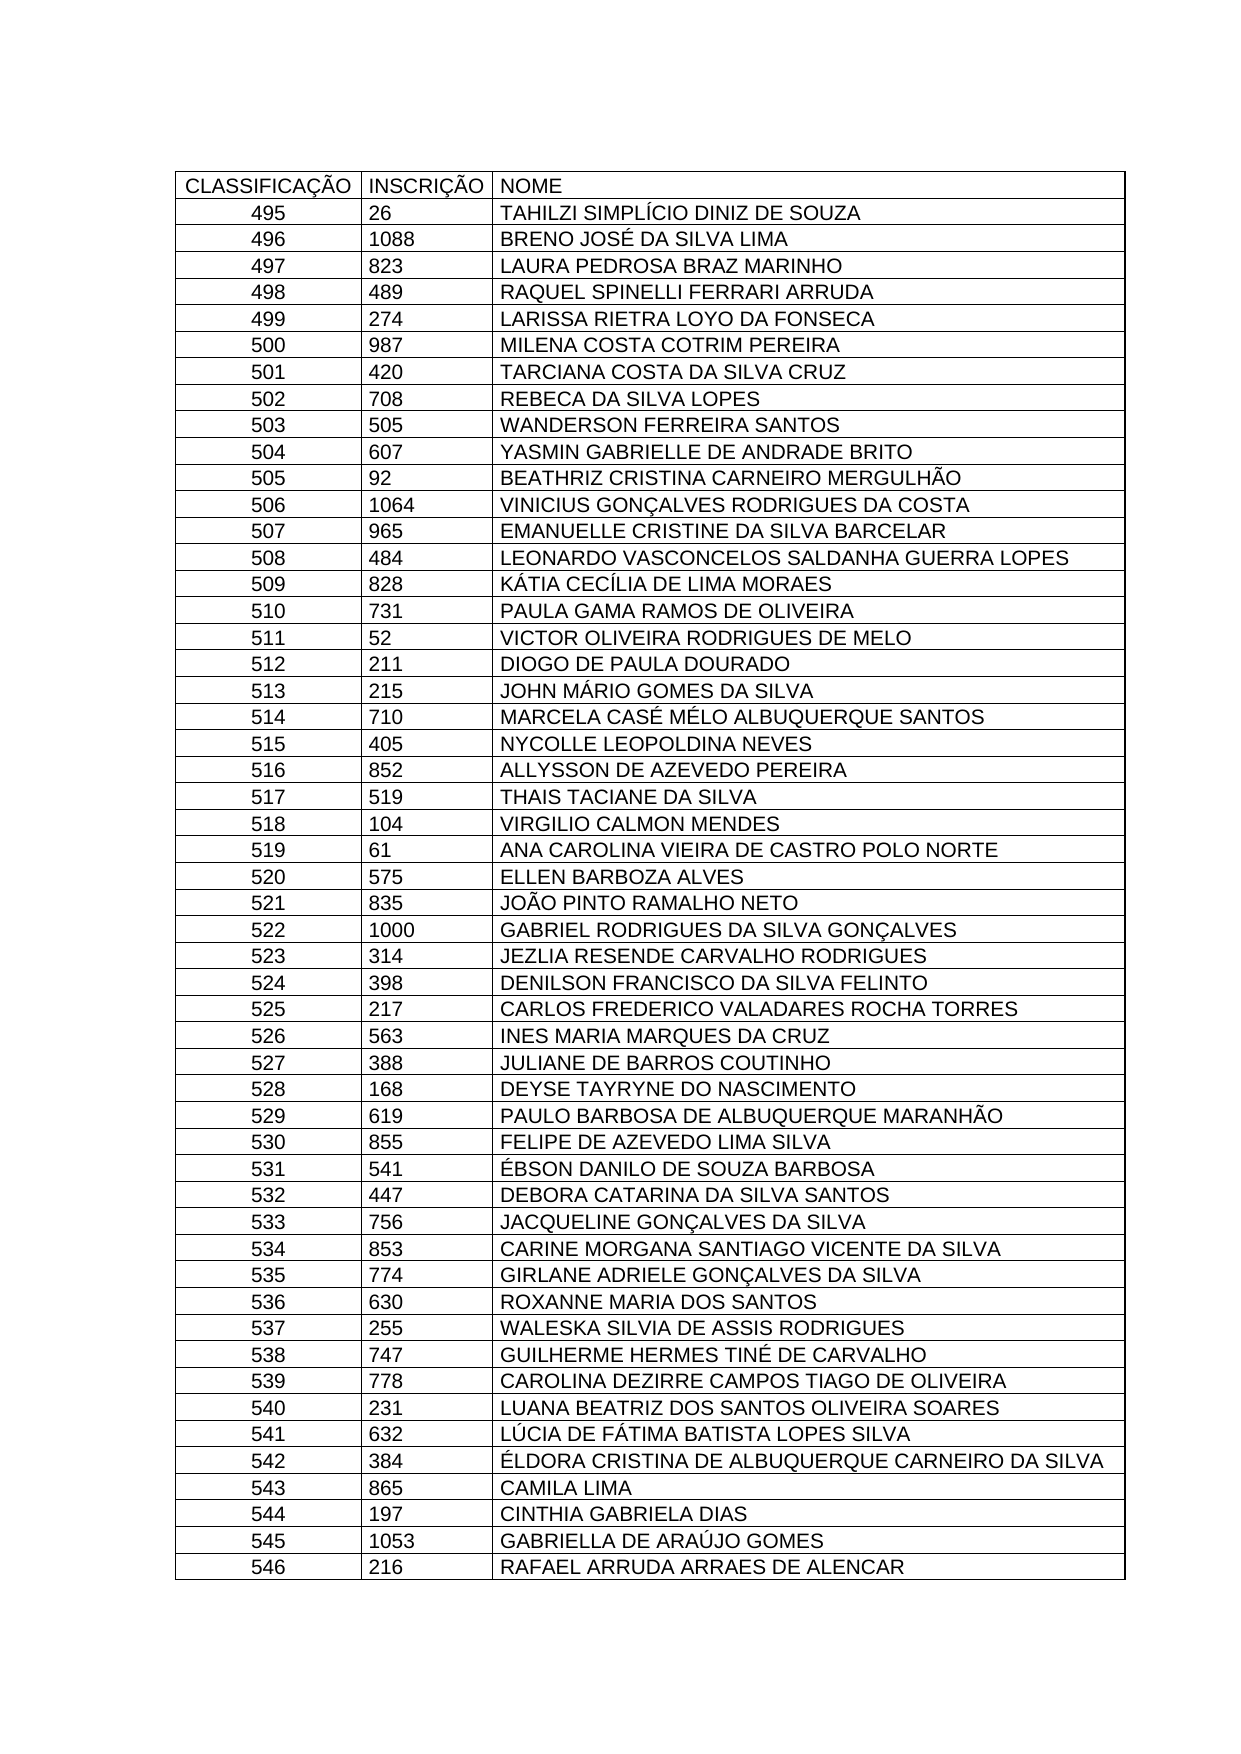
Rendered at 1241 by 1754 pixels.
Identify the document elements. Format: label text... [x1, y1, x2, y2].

table_cell LEONARDO VASCONCELOS SALDANHA GUERRA LOPES [493, 544, 1124, 570]
table_cell 541 [176, 1421, 361, 1446]
table_cell 855 [362, 1129, 492, 1154]
table_cell LARISSA RIETRA LOYO DA FONSECA [493, 305, 1124, 331]
table_cell 527 [176, 1049, 361, 1074]
table_cell 708 [362, 385, 492, 410]
table_cell 828 [362, 571, 492, 596]
table_cell 607 [362, 438, 492, 463]
table_cell 26 [362, 199, 492, 224]
table_cell WALESKA SILVIA DE ASSIS RODRIGUES [493, 1315, 1124, 1340]
table_cell ALLYSSON DE AZEVEDO PEREIRA [493, 757, 1124, 782]
table_cell VINICIUS GONÇALVES RODRIGUES DA COSTA [493, 491, 1124, 517]
table_cell 489 [362, 279, 492, 304]
table_cell 496 [176, 225, 361, 251]
table_cell GABRIELLA DE ARAÚJO GOMES [493, 1527, 1124, 1552]
table_cell 505 [362, 411, 492, 437]
table_cell 533 [176, 1208, 361, 1234]
table_cell KÁTIA CECÍLIA DE LIMA MORAES [493, 571, 1124, 596]
table_cell INES MARIA MARQUES DA CRUZ [493, 1022, 1124, 1048]
table_cell 519 [362, 783, 492, 809]
table_cell 563 [362, 1022, 492, 1048]
table_cell YASMIN GABRIELLE DE ANDRADE BRITO [493, 438, 1124, 463]
table_cell 756 [362, 1208, 492, 1234]
table_cell RAFAEL ARRUDA ARRAES DE ALENCAR [493, 1554, 1124, 1579]
table_cell 104 [362, 810, 492, 835]
table_cell 774 [362, 1261, 492, 1287]
table_cell 534 [176, 1235, 361, 1260]
table_cell REBECA DA SILVA LOPES [493, 385, 1124, 410]
table_cell 540 [176, 1394, 361, 1420]
table_cell CAROLINA DEZIRRE CAMPOS TIAGO DE OLIVEIRA [493, 1368, 1124, 1393]
table_cell CAMILA LIMA [493, 1474, 1124, 1499]
table_cell 531 [176, 1155, 361, 1181]
table_cell FELIPE DE AZEVEDO LIMA SILVA [493, 1129, 1124, 1154]
table_cell 274 [362, 305, 492, 331]
table_cell 447 [362, 1182, 492, 1207]
table_cell RAQUEL SPINELLI FERRARI ARRUDA [493, 279, 1124, 304]
table_cell 231 [362, 1394, 492, 1420]
table_cell 216 [362, 1554, 492, 1579]
table_cell 502 [176, 385, 361, 410]
table_cell 497 [176, 252, 361, 277]
table_cell 506 [176, 491, 361, 517]
table_cell NOME [493, 172, 1124, 198]
table_cell 499 [176, 305, 361, 331]
table_cell LUANA BEATRIZ DOS SANTOS OLIVEIRA SOARES [493, 1394, 1124, 1420]
table_cell 541 [362, 1155, 492, 1181]
table_cell 747 [362, 1341, 492, 1367]
table_cell 537 [176, 1315, 361, 1340]
table_cell 525 [176, 996, 361, 1021]
table_cell 255 [362, 1315, 492, 1340]
table_cell 505 [176, 465, 361, 490]
table_cell 632 [362, 1421, 492, 1446]
table_cell INSCRIÇÃO [362, 172, 492, 198]
table_cell 92 [362, 465, 492, 490]
table_cell 501 [176, 358, 361, 384]
table_cell 217 [362, 996, 492, 1021]
table_cell ROXANNE MARIA DOS SANTOS [493, 1288, 1124, 1313]
table_cell LAURA PEDROSA BRAZ MARINHO [493, 252, 1124, 277]
table_cell 523 [176, 943, 361, 968]
table_cell 519 [176, 836, 361, 862]
table_cell 778 [362, 1368, 492, 1393]
table_cell 511 [176, 624, 361, 649]
table_cell 420 [362, 358, 492, 384]
table_cell 823 [362, 252, 492, 277]
table_cell THAIS TACIANE DA SILVA [493, 783, 1124, 809]
table_cell EMANUELLE CRISTINE DA SILVA BARCELAR [493, 518, 1124, 543]
table_cell 526 [176, 1022, 361, 1048]
table_cell 529 [176, 1102, 361, 1127]
table_cell 516 [176, 757, 361, 782]
table_cell VICTOR OLIVEIRA RODRIGUES DE MELO [493, 624, 1124, 649]
table_cell ANA CAROLINA VIEIRA DE CASTRO POLO NORTE [493, 836, 1124, 862]
table_cell ÉLDORA CRISTINA DE ALBUQUERQUE CARNEIRO DA SILVA [493, 1447, 1124, 1473]
table_cell 532 [176, 1182, 361, 1207]
table_cell CINTHIA GABRIELA DIAS [493, 1500, 1124, 1526]
table_cell 544 [176, 1500, 361, 1526]
table_cell BRENO JOSÉ DA SILVA LIMA [493, 225, 1124, 251]
table_cell 509 [176, 571, 361, 596]
table_cell 215 [362, 677, 492, 702]
table_cell 539 [176, 1368, 361, 1393]
table_cell 500 [176, 332, 361, 357]
table_cell 545 [176, 1527, 361, 1552]
table_cell 398 [362, 969, 492, 995]
table_cell MARCELA CASÉ MÉLO ALBUQUERQUE SANTOS [493, 704, 1124, 729]
table_cell DEYSE TAYRYNE DO NASCIMENTO [493, 1075, 1124, 1101]
table_cell CARINE MORGANA SANTIAGO VICENTE DA SILVA [493, 1235, 1124, 1260]
table_cell 865 [362, 1474, 492, 1499]
table_cell VIRGILIO CALMON MENDES [493, 810, 1124, 835]
table_cell 522 [176, 916, 361, 942]
table_cell 528 [176, 1075, 361, 1101]
table_cell 619 [362, 1102, 492, 1127]
table_cell 52 [362, 624, 492, 649]
table_cell 987 [362, 332, 492, 357]
table_cell 508 [176, 544, 361, 570]
table_cell 853 [362, 1235, 492, 1260]
table_cell JEZLIA RESENDE CARVALHO RODRIGUES [493, 943, 1124, 968]
table_cell 61 [362, 836, 492, 862]
table_cell 535 [176, 1261, 361, 1287]
table_cell 542 [176, 1447, 361, 1473]
table_cell 384 [362, 1447, 492, 1473]
table_cell 484 [362, 544, 492, 570]
table_cell 513 [176, 677, 361, 702]
table_cell MILENA COSTA COTRIM PEREIRA [493, 332, 1124, 357]
table_cell 388 [362, 1049, 492, 1074]
table_cell DIOGO DE PAULA DOURADO [493, 650, 1124, 676]
table_cell 965 [362, 518, 492, 543]
table_cell 211 [362, 650, 492, 676]
table_cell 503 [176, 411, 361, 437]
table_cell 524 [176, 969, 361, 995]
table_cell ELLEN BARBOZA ALVES [493, 863, 1124, 888]
table_cell DEBORA CATARINA DA SILVA SANTOS [493, 1182, 1124, 1207]
table_cell GABRIEL RODRIGUES DA SILVA GONÇALVES [493, 916, 1124, 942]
table_cell 835 [362, 890, 492, 915]
table_cell 520 [176, 863, 361, 888]
table_cell PAULA GAMA RAMOS DE OLIVEIRA [493, 597, 1124, 623]
table_cell 852 [362, 757, 492, 782]
table_cell BEATHRIZ CRISTINA CARNEIRO MERGULHÃO [493, 465, 1124, 490]
table_cell JOÃO PINTO RAMALHO NETO [493, 890, 1124, 915]
table_cell 543 [176, 1474, 361, 1499]
table_cell 546 [176, 1554, 361, 1579]
table_cell CLASSIFICAÇÃO [176, 172, 361, 198]
table_cell 168 [362, 1075, 492, 1101]
table_cell 498 [176, 279, 361, 304]
table_cell 510 [176, 597, 361, 623]
table_cell 530 [176, 1129, 361, 1154]
table_cell 514 [176, 704, 361, 729]
table_cell JACQUELINE GONÇALVES DA SILVA [493, 1208, 1124, 1234]
table_cell GUILHERME HERMES TINÉ DE CARVALHO [493, 1341, 1124, 1367]
table_cell TAHILZI SIMPLÍCIO DINIZ DE SOUZA [493, 199, 1124, 224]
table_cell 1088 [362, 225, 492, 251]
table_cell 504 [176, 438, 361, 463]
table_cell 536 [176, 1288, 361, 1313]
table_cell PAULO BARBOSA DE ALBUQUERQUE MARANHÃO [493, 1102, 1124, 1127]
table_cell 197 [362, 1500, 492, 1526]
table_cell 314 [362, 943, 492, 968]
table_cell WANDERSON FERREIRA SANTOS [493, 411, 1124, 437]
table_cell 538 [176, 1341, 361, 1367]
table_cell 512 [176, 650, 361, 676]
table_cell 575 [362, 863, 492, 888]
table_cell 507 [176, 518, 361, 543]
table_cell 518 [176, 810, 361, 835]
table_cell LÚCIA DE FÁTIMA BATISTA LOPES SILVA [493, 1421, 1124, 1446]
table_cell 710 [362, 704, 492, 729]
table_cell JULIANE DE BARROS COUTINHO [493, 1049, 1124, 1074]
table_cell NYCOLLE LEOPOLDINA NEVES [493, 730, 1124, 756]
table_cell 1000 [362, 916, 492, 942]
table_cell 731 [362, 597, 492, 623]
table_cell ÉBSON DANILO DE SOUZA BARBOSA [493, 1155, 1124, 1181]
table_cell 517 [176, 783, 361, 809]
table_cell 1053 [362, 1527, 492, 1552]
table_cell 405 [362, 730, 492, 756]
table_cell TARCIANA COSTA DA SILVA CRUZ [493, 358, 1124, 384]
table_cell DENILSON FRANCISCO DA SILVA FELINTO [493, 969, 1124, 995]
table_cell 515 [176, 730, 361, 756]
table_cell CARLOS FREDERICO VALADARES ROCHA TORRES [493, 996, 1124, 1021]
table_cell JOHN MÁRIO GOMES DA SILVA [493, 677, 1124, 702]
table_cell 495 [176, 199, 361, 224]
table_cell GIRLANE ADRIELE GONÇALVES DA SILVA [493, 1261, 1124, 1287]
table_cell 521 [176, 890, 361, 915]
table_cell 1064 [362, 491, 492, 517]
table_cell 630 [362, 1288, 492, 1313]
